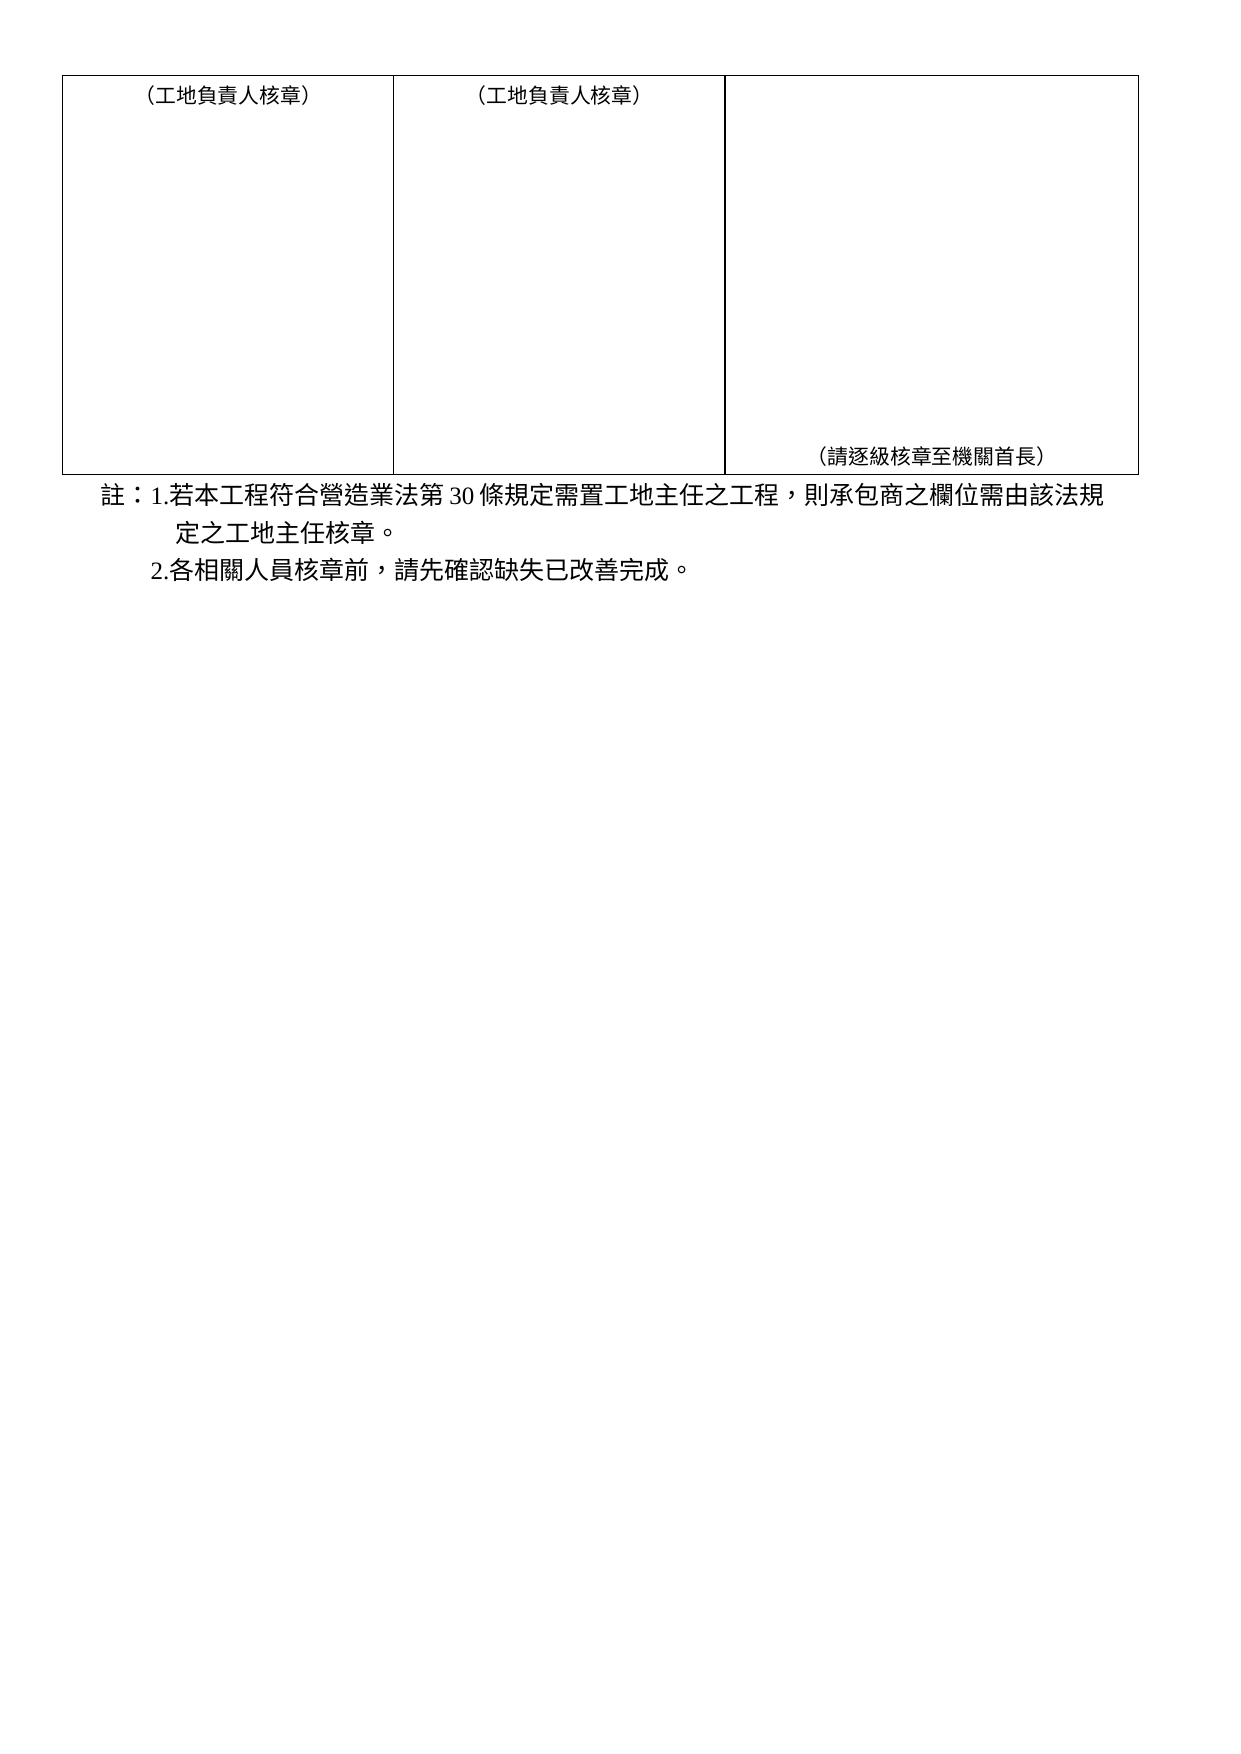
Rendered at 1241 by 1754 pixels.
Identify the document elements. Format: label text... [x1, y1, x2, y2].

text 2.各相關人員核章前，請先確認缺失已改善完成。 [100, 550, 1122, 587]
text 註：1.若本工程符合營造業法第30條規定需置工地主任之工程，則承包商之欄位需由該法規定之工地主任核章。 [100, 475, 1122, 550]
table_cell （工地負責人核章） [63, 76, 393, 474]
table_cell （工地負責人核章） [394, 76, 724, 474]
table_cell （請逐級核章至機關首長） [726, 76, 1138, 474]
